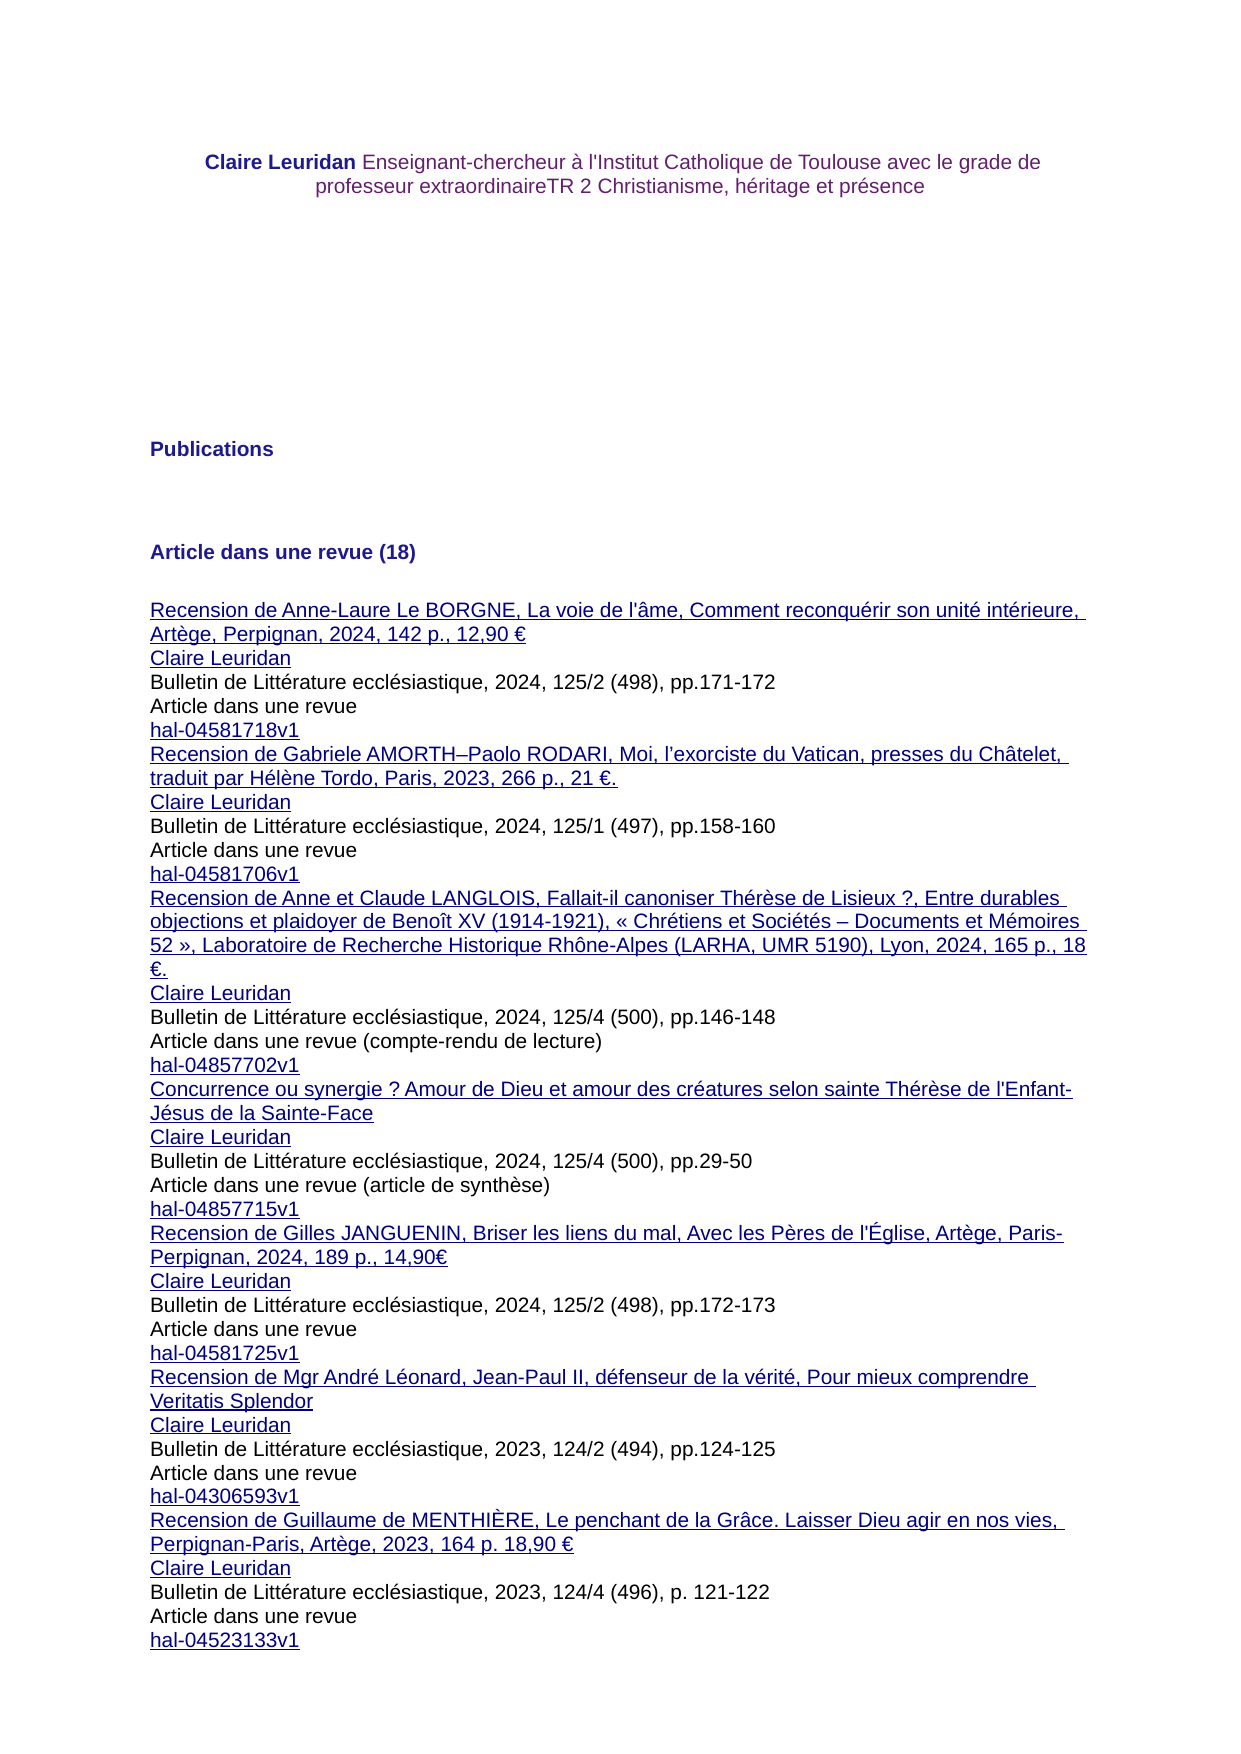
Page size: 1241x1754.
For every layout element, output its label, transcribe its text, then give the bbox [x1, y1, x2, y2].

table_header Recension de Anne-Laure Le BORGNE, La voie de l'âme, Comment reconquérir son unité intérieure, Artège, Perpignan, 2024, 142 p., 12,90 € Claire Leuridan Bulletin de Littérature ecclésiastique, 2024, 125/2 (498), pp.171-172 Article dans une revue hal-04581718v1 [150, 598, 1090, 742]
subtitle Claire Leuridan Enseignant-chercheur à l'Institut Catholique de Toulouse avec le grade de professeur extraordinaireTR 2 Christianisme, héritage et présence [150, 150, 1090, 198]
subtitle Article dans une revue (18) [150, 539, 1090, 563]
table_cell Recension de Mgr André Léonard, Jean-Paul II, défenseur de la vérité, Pour mieux comprendre Veritatis Splendor Claire Leuridan Bulletin de Littérature ecclésiastique, 2023, 124/2 (494), pp.124-125 Article dans une revue hal-04306593v1 [150, 1365, 1090, 1508]
table_cell Recension de Gabriele AMORTH–Paolo RODARI, Moi, l’exorciste du Vatican, presses du Châtelet, traduit par Hélène Tordo, Paris, 2023, 266 p., 21 €. Claire Leuridan Bulletin de Littérature ecclésiastique, 2024, 125/1 (497), pp.158-160 Article dans une revue hal-04581706v1 [150, 742, 1090, 885]
table_cell Recension de Anne et Claude LANGLOIS, Fallait-il canoniser Thérèse de Lisieux ?, Entre durables objections et plaidoyer de Benoît XV (1914-1921), « Chrétiens et Sociétés – Documents et Mémoires 52 », Laboratoire de Recherche Historique Rhône-Alpes (LARHA, UMR 5190), Lyon, 2024, 165 p., 18 €. Claire Leuridan Bulletin de Littérature ecclésiastique, 2024, 125/4 (500), pp.146-148 Article dans une revue (compte-rendu de lecture) hal-04857702v1 [150, 885, 1090, 1077]
table_cell Recension de Gilles JANGUENIN, Briser les liens du mal, Avec les Pères de l'Église, Artège, Paris-Perpignan, 2024, 189 p., 14,90€ Claire Leuridan Bulletin de Littérature ecclésiastique, 2024, 125/2 (498), pp.172-173 Article dans une revue hal-04581725v1 [150, 1221, 1090, 1364]
table_cell Recension de Guillaume de MENTHIÈRE, Le penchant de la Grâce. Laisser Dieu agir en nos vies, Perpignan-Paris, Artège, 2023, 164 p. 18,90 € Claire Leuridan Bulletin de Littérature ecclésiastique, 2023, 124/4 (496), p. 121-122 Article dans une revue hal-04523133v1 [150, 1508, 1090, 1652]
subtitle Publications [150, 436, 1090, 460]
table_cell Concurrence ou synergie ? Amour de Dieu et amour des créatures selon sainte Thérèse de l'Enfant-Jésus de la Sainte-Face Claire Leuridan Bulletin de Littérature ecclésiastique, 2024, 125/4 (500), pp.29-50 Article dans une revue (article de synthèse) hal-04857715v1 [150, 1077, 1090, 1221]
